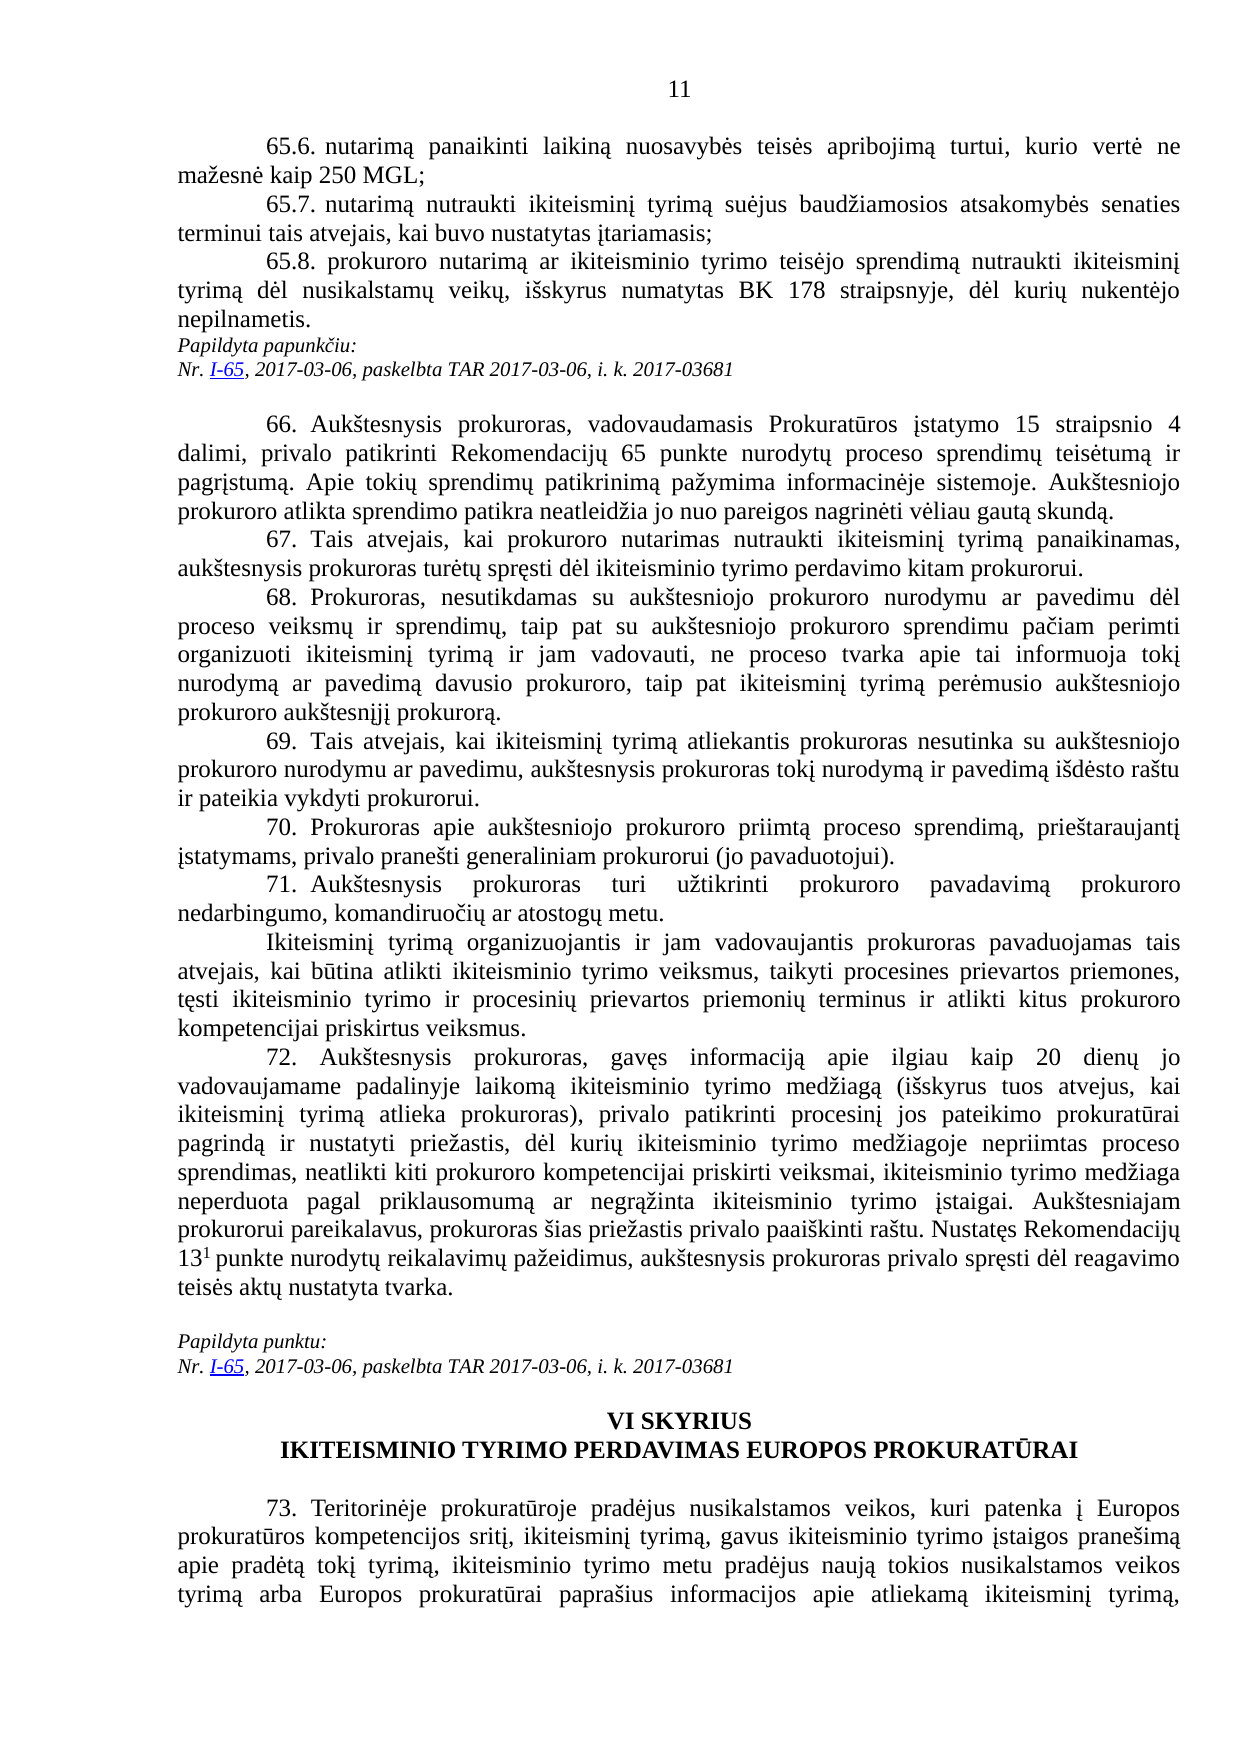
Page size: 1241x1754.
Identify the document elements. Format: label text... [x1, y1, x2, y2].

text VI SKYRIUS [177, 1406, 1181, 1435]
text 65.6. nutarimą panaikinti laikiną nuosavybės teisės apribojimą turtui, kurio vertė ne mažesnė kaip 250 MGL; [177, 131, 1181, 189]
text 68. Prokuroras, nesutikdamas su aukštesniojo prokuroro nurodymu ar pavedimu dėl proceso veiksmų ir sprendimų, taip pat su aukštesniojo prokuroro sprendimu pačiam perimti organizuoti ikiteisminį tyrimą ir jam vadovauti, ne proceso tvarka apie tai informuoja tokį nurodymą ar pavedimą davusio prokuroro, taip pat ikiteisminį tyrimą perėmusio aukštesniojo prokuroro aukštesnįjį prokurorą. [177, 582, 1181, 726]
text 73. Teritorinėje prokuratūroje pradėjus nusikalstamos veikos, kuri patenka į Europos prokuratūros kompetencijos sritį, ikiteisminį tyrimą, gavus ikiteisminio tyrimo įstaigos pranešimą apie pradėtą tokį tyrimą, ikiteisminio tyrimo metu pradėjus naują tokios nusikalstamos veikos tyrimą arba Europos prokuratūrai paprašius informacijos apie atliekamą ikiteisminį tyrimą, [177, 1493, 1181, 1608]
text 69. Tais atvejais, kai ikiteisminį tyrimą atliekantis prokuroras nesutinka su aukštesniojo prokuroro nurodymu ar pavedimu, aukštesnysis prokuroras tokį nurodymą ir pavedimą išdėsto raštu ir pateikia vykdyti prokurorui. [177, 726, 1181, 812]
text 70. Prokuroras apie aukštesniojo prokuroro priimtą proceso sprendimą, prieštaraujantį įstatymams, privalo pranešti generaliniam prokurorui (jo pavaduotojui). [177, 812, 1181, 869]
text 65.8. prokuroro nutarimą ar ikiteisminio tyrimo teisėjo sprendimą nutraukti ikiteisminį tyrimą dėl nusikalstamų veikų, išskyrus numatytas BK 178 straipsnyje, dėl kurių nukentėjo nepilnametis. [177, 246, 1181, 333]
text Nr. I-65, 2017-03-06, paskelbta TAR 2017-03-06, i. k. 2017-03681 [177, 357, 1181, 381]
text IKITEISMINIO TYRIMO PERDAVIMAS EUROPOS PROKURATŪRAI [177, 1435, 1181, 1464]
text Papildyta papunkčiu: [177, 333, 1181, 357]
text Ikiteisminį tyrimą organizuojantis ir jam vadovaujantis prokuroras pavaduojamas tais atvejais, kai būtina atlikti ikiteisminio tyrimo veiksmus, taikyti procesines prievartos priemones, tęsti ikiteisminio tyrimo ir procesinių prievartos priemonių terminus ir atlikti kitus prokuroro kompetencijai priskirtus veiksmus. [177, 927, 1181, 1042]
text Nr. I-65, 2017-03-06, paskelbta TAR 2017-03-06, i. k. 2017-03681 [177, 1353, 1181, 1378]
text 72. Aukštesnysis prokuroras, gavęs informaciją apie ilgiau kaip 20 dienų jo vadovaujamame padalinyje laikomą ikiteisminio tyrimo medžiagą (išskyrus tuos atvejus, kai ikiteisminį tyrimą atlieka prokuroras), privalo patikrinti procesinį jos pateikimo prokuratūrai pagrindą ir nustatyti priežastis, dėl kurių ikiteisminio tyrimo medžiagoje nepriimtas proceso sprendimas, neatlikti kiti prokuroro kompetencijai priskirti veiksmai, ikiteisminio tyrimo medžiaga neperduota pagal priklausomumą ar negrąžinta ikiteisminio tyrimo įstaigai. Aukštesniajam prokurorui pareikalavus, prokuroras šias priežastis privalo paaiškinti raštu. Nustatęs Rekomendacijų 131 punkte nurodytų reikalavimų pažeidimus, aukštesnysis prokuroras privalo spręsti dėl reagavimo teisės aktų nustatyta tvarka. [177, 1042, 1181, 1301]
text 71. Aukštesnysis prokuroras turi užtikrinti prokuroro pavadavimą prokuroro nedarbingumo, komandiruočių ar atostogų metu. [177, 869, 1181, 927]
text 67. Tais atvejais, kai prokuroro nutarimas nutraukti ikiteisminį tyrimą panaikinamas, aukštesnysis prokuroras turėtų spręsti dėl ikiteisminio tyrimo perdavimo kitam prokurorui. [177, 524, 1181, 582]
text 66. Aukštesnysis prokuroras, vadovaudamasis Prokuratūros įstatymo 15 straipsnio 4 dalimi, privalo patikrinti Rekomendacijų 65 punkte nurodytų proceso sprendimų teisėtumą ir pagrįstumą. Apie tokių sprendimų patikrinimą pažymima informacinėje sistemoje. Aukštesniojo prokuroro atlikta sprendimo patikra neatleidžia jo nuo pareigos nagrinėti vėliau gautą skundą. [177, 409, 1181, 524]
text 65.7. nutarimą nutraukti ikiteisminį tyrimą suėjus baudžiamosios atsakomybės senaties terminui tais atvejais, kai buvo nustatytas įtariamasis; [177, 189, 1181, 246]
text Papildyta punktu: [177, 1329, 1181, 1353]
